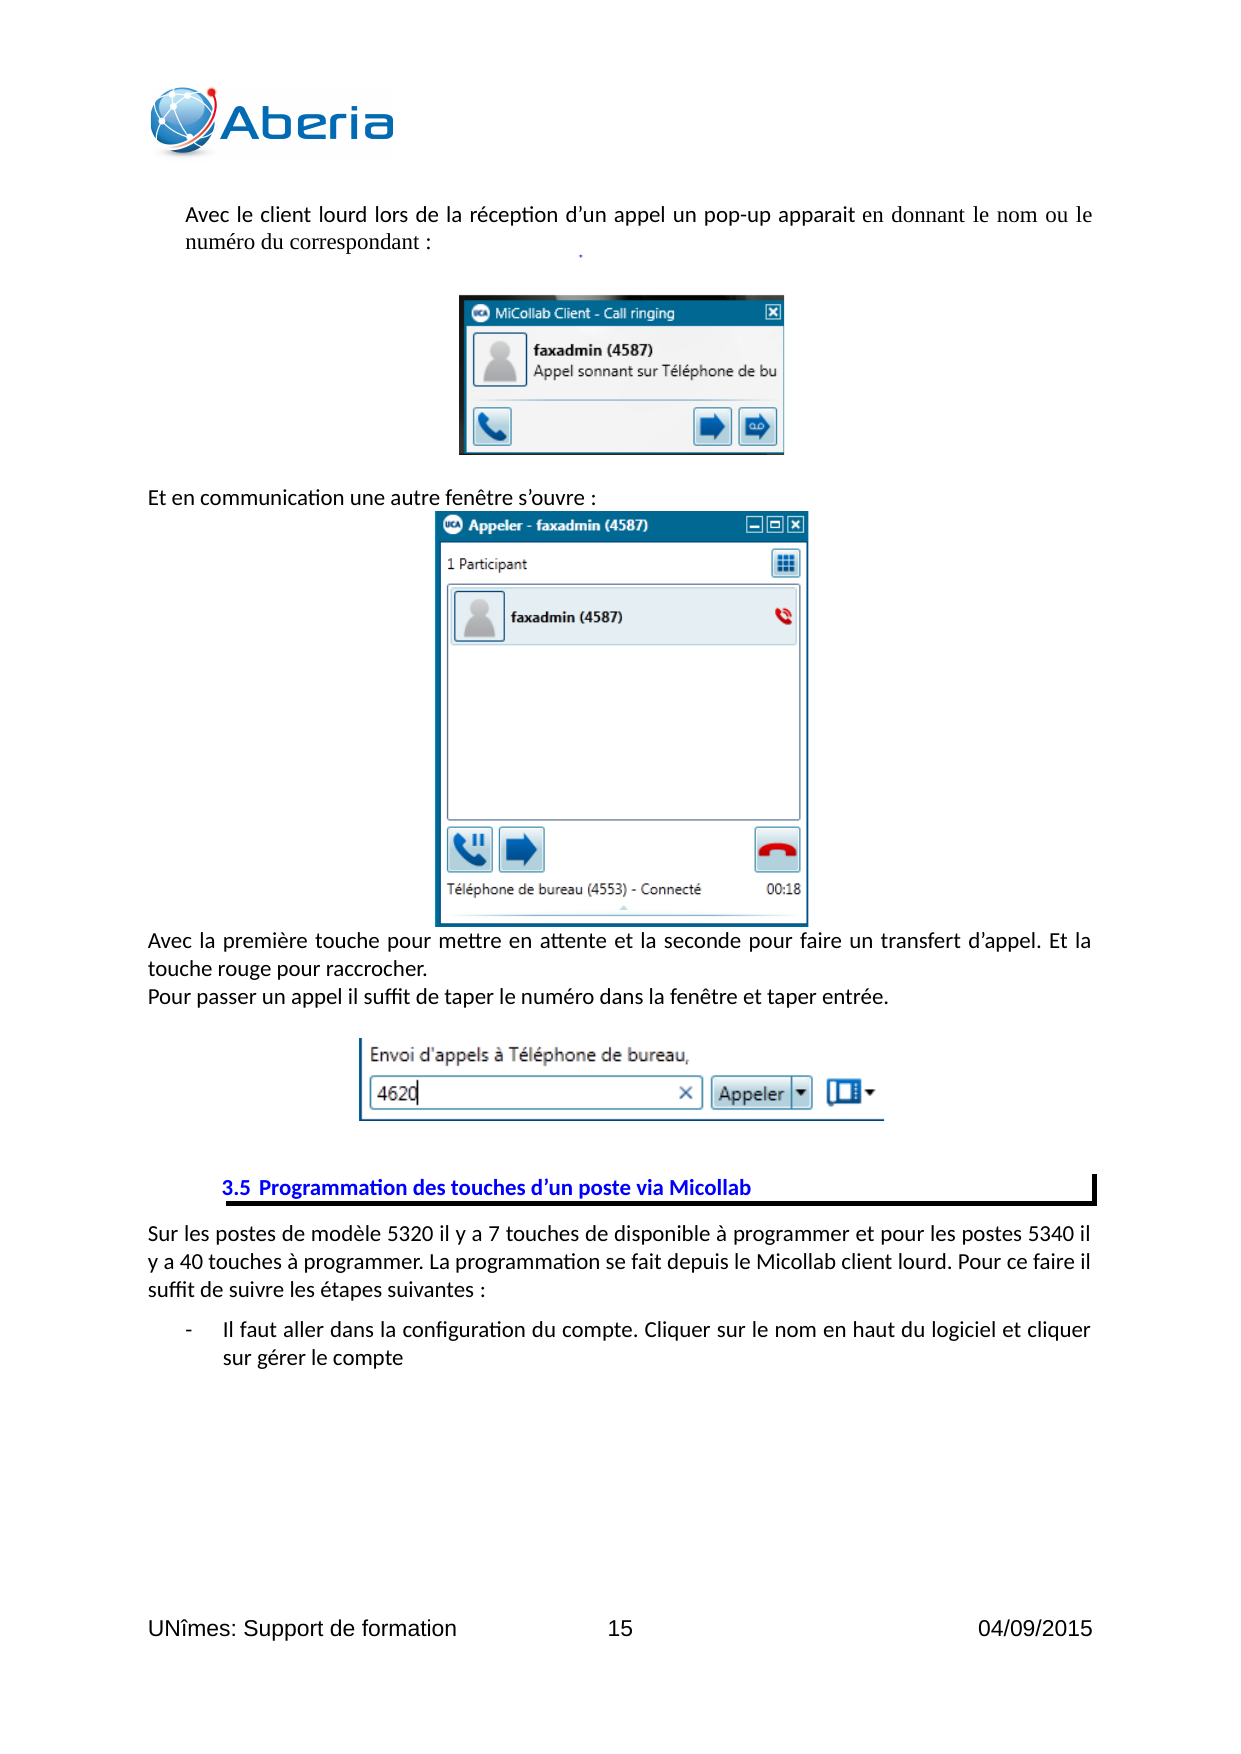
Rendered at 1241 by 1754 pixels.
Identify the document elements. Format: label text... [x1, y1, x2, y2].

picture [503, 308, 518, 318]
picture [459, 254, 785, 455]
picture [637, 520, 648, 531]
picture [441, 542, 809, 924]
picture [788, 516, 804, 532]
text Avec le client lourd lors de la réception d’un appel un pop-up apparait en donnant le nom ou le numéro du correspondant : [185, 200, 1093, 254]
picture [444, 515, 462, 534]
picture [792, 521, 799, 528]
text Pour passer un appel il suffit de taper le numéro dans la fenêtre et taper entrée. [148, 982, 1093, 1011]
picture [770, 308, 777, 316]
list Programmation des touches d’un poste via Micollab [221, 1173, 1093, 1202]
text Avec la première touche pour mettre en attente et la seconde pour faire un transfert d’appel. Et la touche rouge pour raccrocher. [148, 926, 1093, 982]
picture [606, 520, 635, 531]
text Sur les postes de modèle 5320 il y a 7 touches de disponible à programmer et pour les postes 5340 il y a 40 touches à programmer. La programmation se fait depuis le Micollab client lourd. Pour ce faire il suffit de suivre les étapes suivantes : [148, 1219, 1093, 1303]
picture [747, 516, 763, 532]
picture [361, 1038, 885, 1121]
picture [589, 524, 600, 530]
picture [150, 86, 393, 162]
picture [605, 309, 626, 318]
picture [568, 308, 576, 318]
picture [575, 308, 589, 318]
text Et en communication une autre fenêtre s’ouvre : [148, 483, 1093, 511]
picture [520, 309, 550, 318]
picture [497, 308, 503, 318]
picture [645, 309, 674, 320]
list Il faut aller dans la configuration du compte. Cliquer sur le nom en haut du logiciel et cliquer sur gérer le compte [185, 1315, 1093, 1371]
picture [537, 520, 586, 530]
picture [469, 520, 520, 534]
picture [472, 305, 489, 322]
